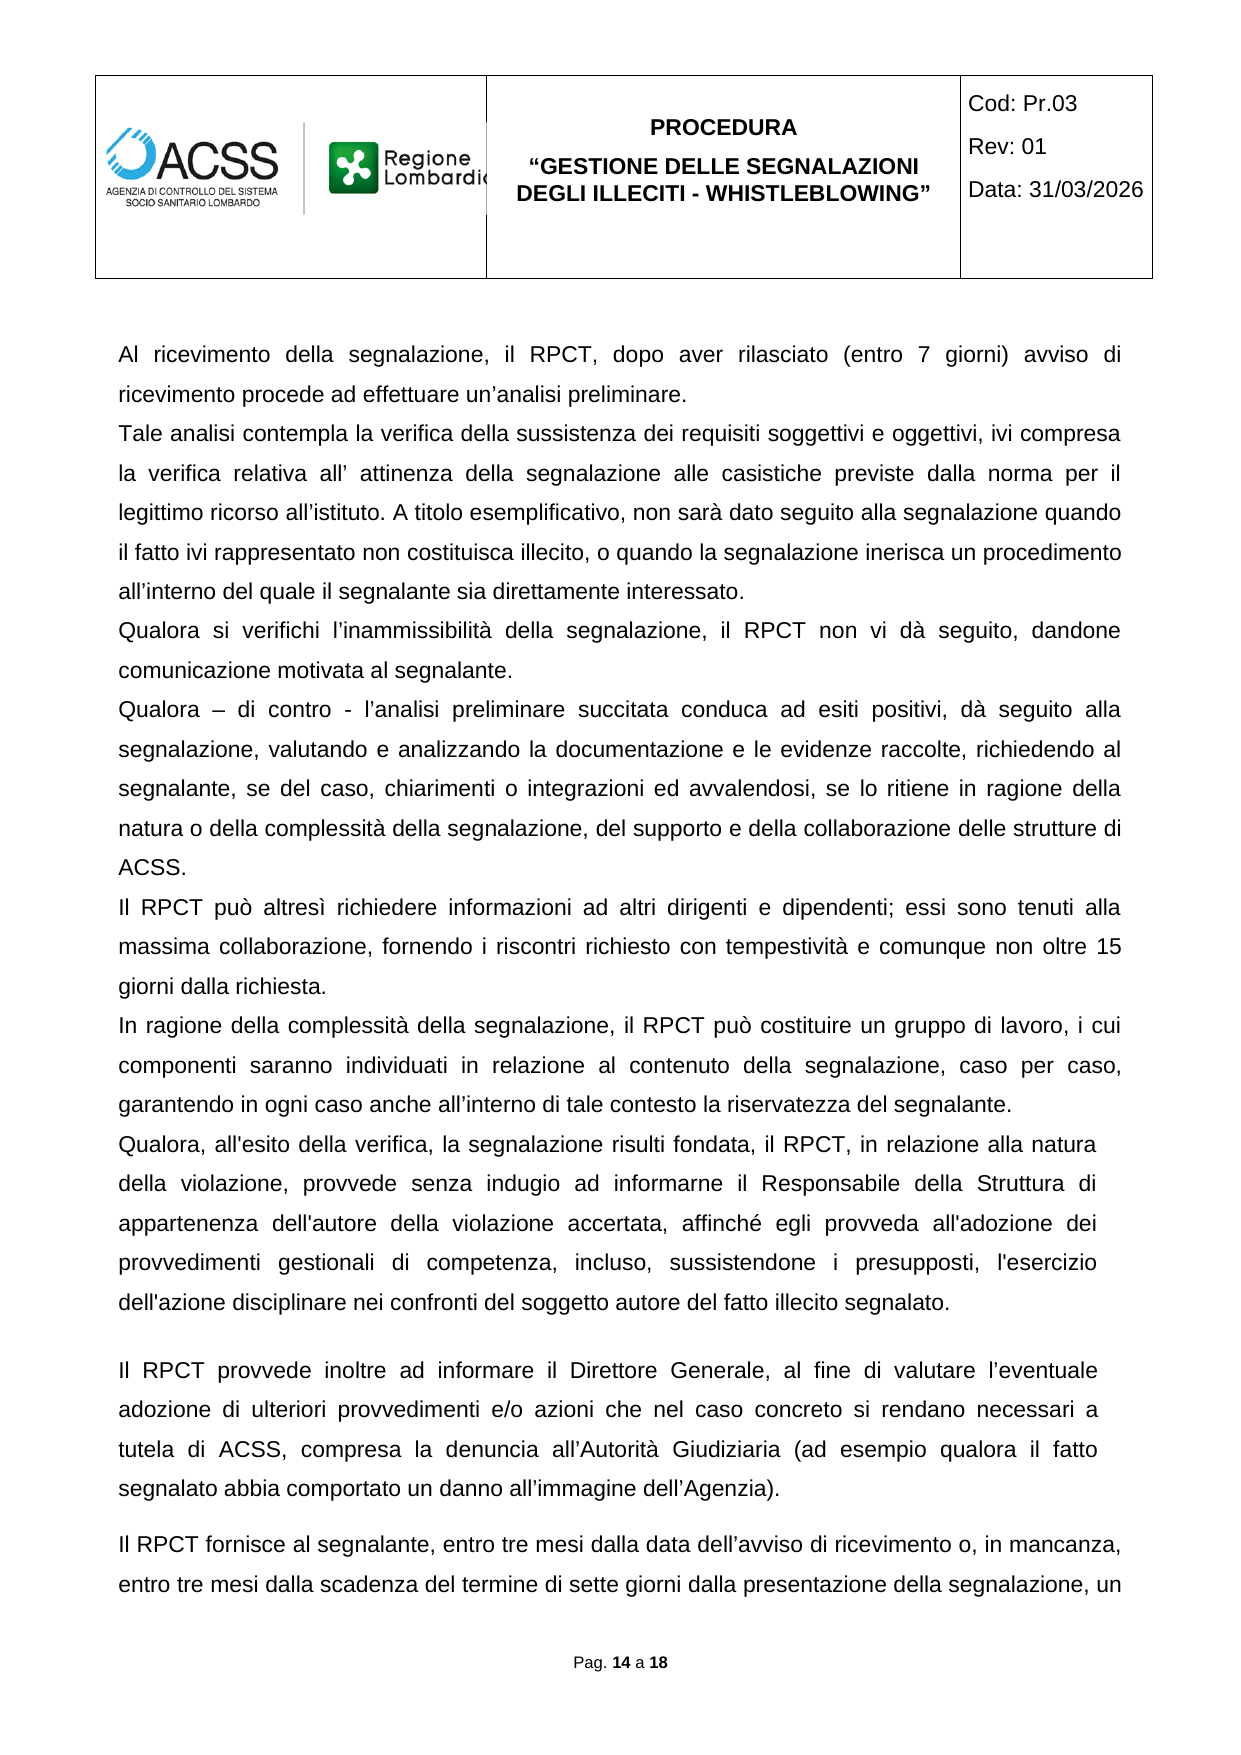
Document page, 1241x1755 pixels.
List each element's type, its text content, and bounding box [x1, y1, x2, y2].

text Il RPCT fornisce al segnalante, entro tre mesi dalla data dell’avviso di ricevimento o, in mancanza, entro tre mesi dalla scadenza del termine di sette giorni dalla presentazione della segnalazione, un [118, 1531, 1122, 1597]
text Qualora, all'esito della verifica, la segnalazione risulti fondata, il RPCT, in relazione alla natura della violazione, provvede senza indugio ad informarne il Responsabile della Struttura di appartenenza dell'autore della violazione accertata, affinché egli provveda all'adozione dei provvedimenti gestionali di competenza, incluso, sussistendone i presupposti, l'esercizio dell'azione disciplinare nei confronti del soggetto autore del fatto illecito segnalato. [118, 1131, 1098, 1315]
text Il RPCT provvede inoltre ad informare il Direttore Generale, al fine di valutare l’eventuale adozione di ulteriori provvedimenti e/o azioni che nel caso concreto si rendano necessari a tutela di ACSS, compresa la denuncia all’Autorità Giudiziaria (ad esempio qualora il fatto segnalato abbia comportato un danno all’immagine dell’Agenzia). [118, 1357, 1099, 1501]
text Il RPCT può altresì richiedere informazioni ad altri dirigenti e dipendenti; essi sono tenuti alla massima collaborazione, fornendo i riscontri richiesto con tempestività e comunque non oltre 15 giorni dalla richiesta. [118, 894, 1122, 999]
text Tale analisi contempla la verifica della sussistenza dei requisiti soggettivi e oggettivi, ivi compresa la verifica relativa all’ attinenza della segnalazione alle casistiche previste dalla norma per il legittimo ricorso all’istituto. A titolo esemplificativo, non sarà dato seguito alla segnalazione quando il fatto ivi rappresentato non costituisca illecito, o quando la segnalazione inerisca un procedimento all’interno del quale il segnalante sia direttamente interessato. [118, 420, 1122, 604]
text Al ricevimento della segnalazione, il RPCT, dopo aver rilasciato (entro 7 giorni) avviso di ricevimento procede ad effettuare un’analisi preliminare. [118, 341, 1122, 407]
text In ragione della complessità della segnalazione, il RPCT può costituire un gruppo di lavoro, i cui componenti saranno individuati in relazione al contenuto della segnalazione, caso per caso, garantendo in ogni caso anche all’interno di tale contesto la riservatezza del segnalante. [118, 1012, 1122, 1118]
text Qualora si verifichi l’inammissibilità della segnalazione, il RPCT non vi dà seguito, dandone comunicazione motivata al segnalante. [118, 617, 1122, 683]
text Qualora – di contro - l’analisi preliminare succitata conduca ad esiti positivi, dà seguito alla segnalazione, valutando e analizzando la documentazione e le evidenze raccolte, richiedendo al segnalante, se del caso, chiarimenti o integrazioni ed avvalendosi, se lo ritiene in ragione della natura o della complessità della segnalazione, del supporto e della collaborazione delle strutture di ACSS. [118, 696, 1122, 881]
